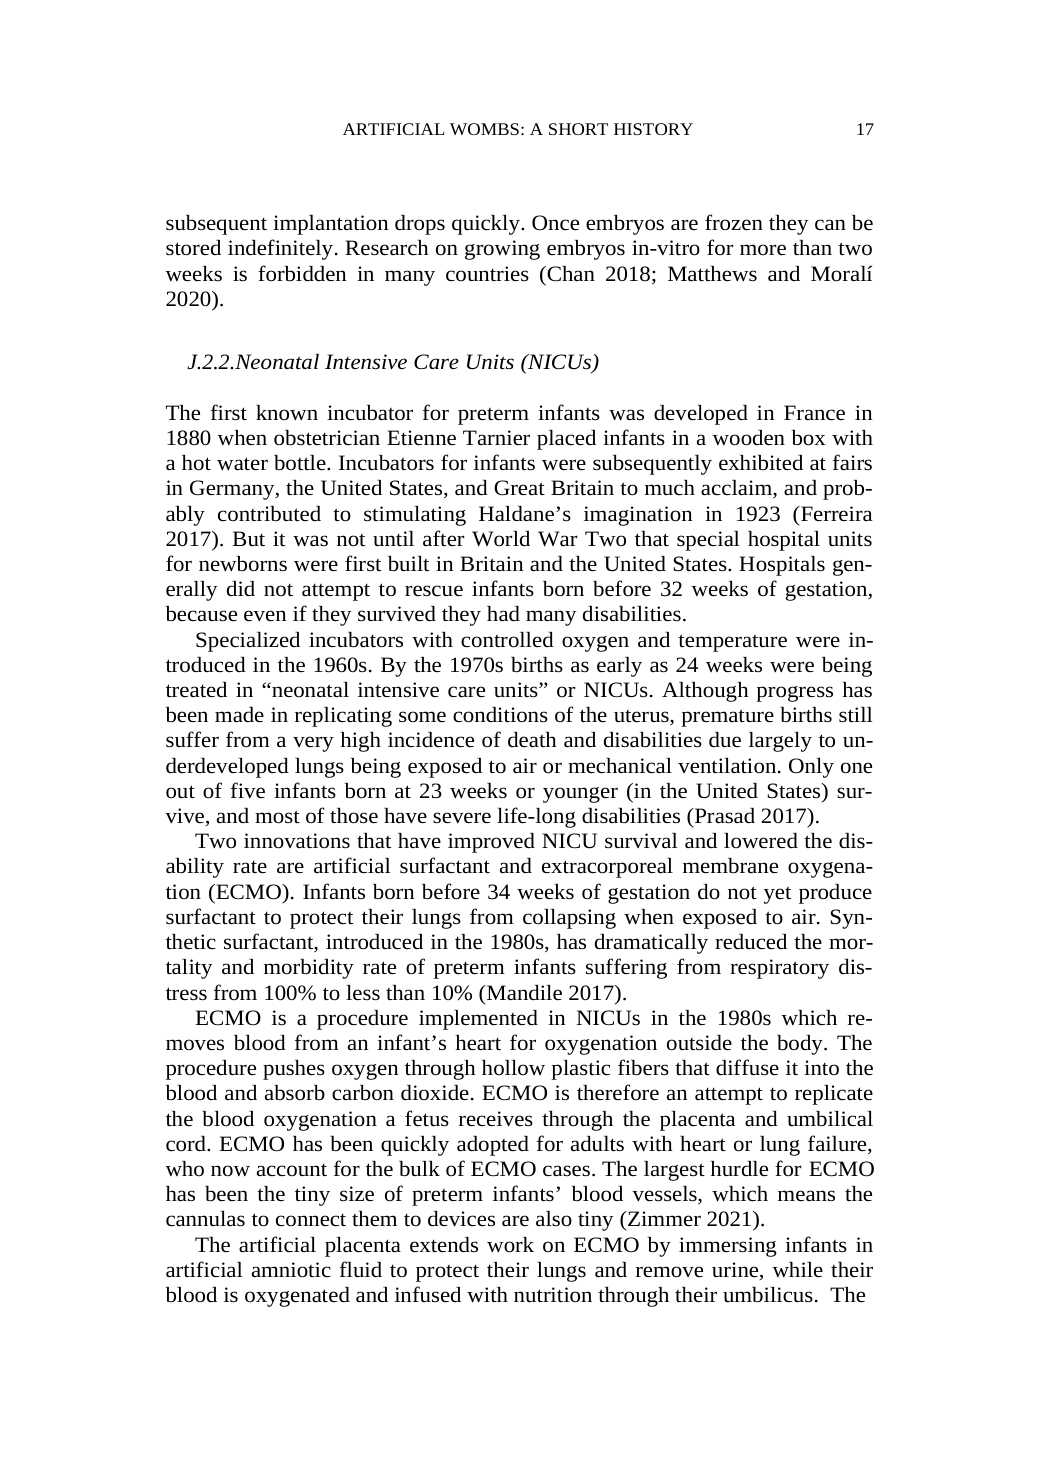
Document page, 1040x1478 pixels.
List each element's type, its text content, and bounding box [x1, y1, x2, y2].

list Neonatal Intensive Care Units (NICUs) [187, 349, 896, 374]
text Two innovations that have improved NICU survival and lowered the dis- ability rate are artificial surfactant and extracorporeal membrane oxygena- tion (ECMO). Infants born before 34 weeks of gestation do not yet produce surfactant to protect their lungs from collapsing when exposed to air. Syn- thetic surfactant, introduced in the 1980s, has dramatically reduced the mor- tality and morbidity rate of preterm infants suffering from respiratory dis- tress from 100% to less than 10% (Mandile 2017). [165, 828, 874, 1005]
text The artificial placenta extends work on ECMO by immersing infants in artificial amniotic fluid to protect their lungs and remove urine, while their blood is oxygenated and infused with nutrition through their umbilicus. The [165, 1232, 874, 1307]
text subsequent implantation drops quickly. Once embryos are frozen they can be stored indefinitely. Research on growing embryos in-vitro for more than two weeks is forbidden in many countries (Chan 2018; Matthews and Moralí 2020). [165, 210, 875, 311]
text The first known incubator for preterm infants was developed in France in 1880 when obstetrician Etienne Tarnier placed infants in a wooden box with a hot water bottle. Incubators for infants were subsequently exhibited at fairs in Germany, the United States, and Great Britain to much acclaim, and prob- ably contributed to stimulating Haldane’s imagination in 1923 (Ferreira 2017). But it was not until after World War Two that special hospital units for newborns were first built in Britain and the United States. Hospitals gen- erally did not attempt to rescue infants born before 32 weeks of gestation, because even if they survived they had many disabilities. [165, 400, 874, 627]
text Specialized incubators with controlled oxygen and temperature were in- troduced in the 1960s. By the 1970s births as early as 24 weeks were being treated in “neonatal intensive care units” or NICUs. Although progress has been made in replicating some conditions of the uterus, premature births still suffer from a very high incidence of death and disabilities due largely to un- derdeveloped lungs being exposed to air or mechanical ventilation. Only one out of five infants born at 23 weeks or younger (in the United States) sur- vive, and most of those have severe life-long disabilities (Prasad 2017). [165, 627, 875, 828]
text ECMO is a procedure implemented in NICUs in the 1980s which re- moves blood from an infant’s heart for oxygenation outside the body. The procedure pushes oxygen through hollow plastic fibers that diffuse it into the blood and absorb carbon dioxide. ECMO is therefore an attempt to replicate the blood oxygenation a fetus receives through the placenta and umbilical cord. ECMO has been quickly adopted for adults with heart or lung failure, who now account for the bulk of ECMO cases. The largest hurdle for ECMO has been the tiny size of preterm infants’ blood vessels, which means the cannulas to connect them to devices are also tiny (Zimmer 2021). [165, 1005, 875, 1232]
